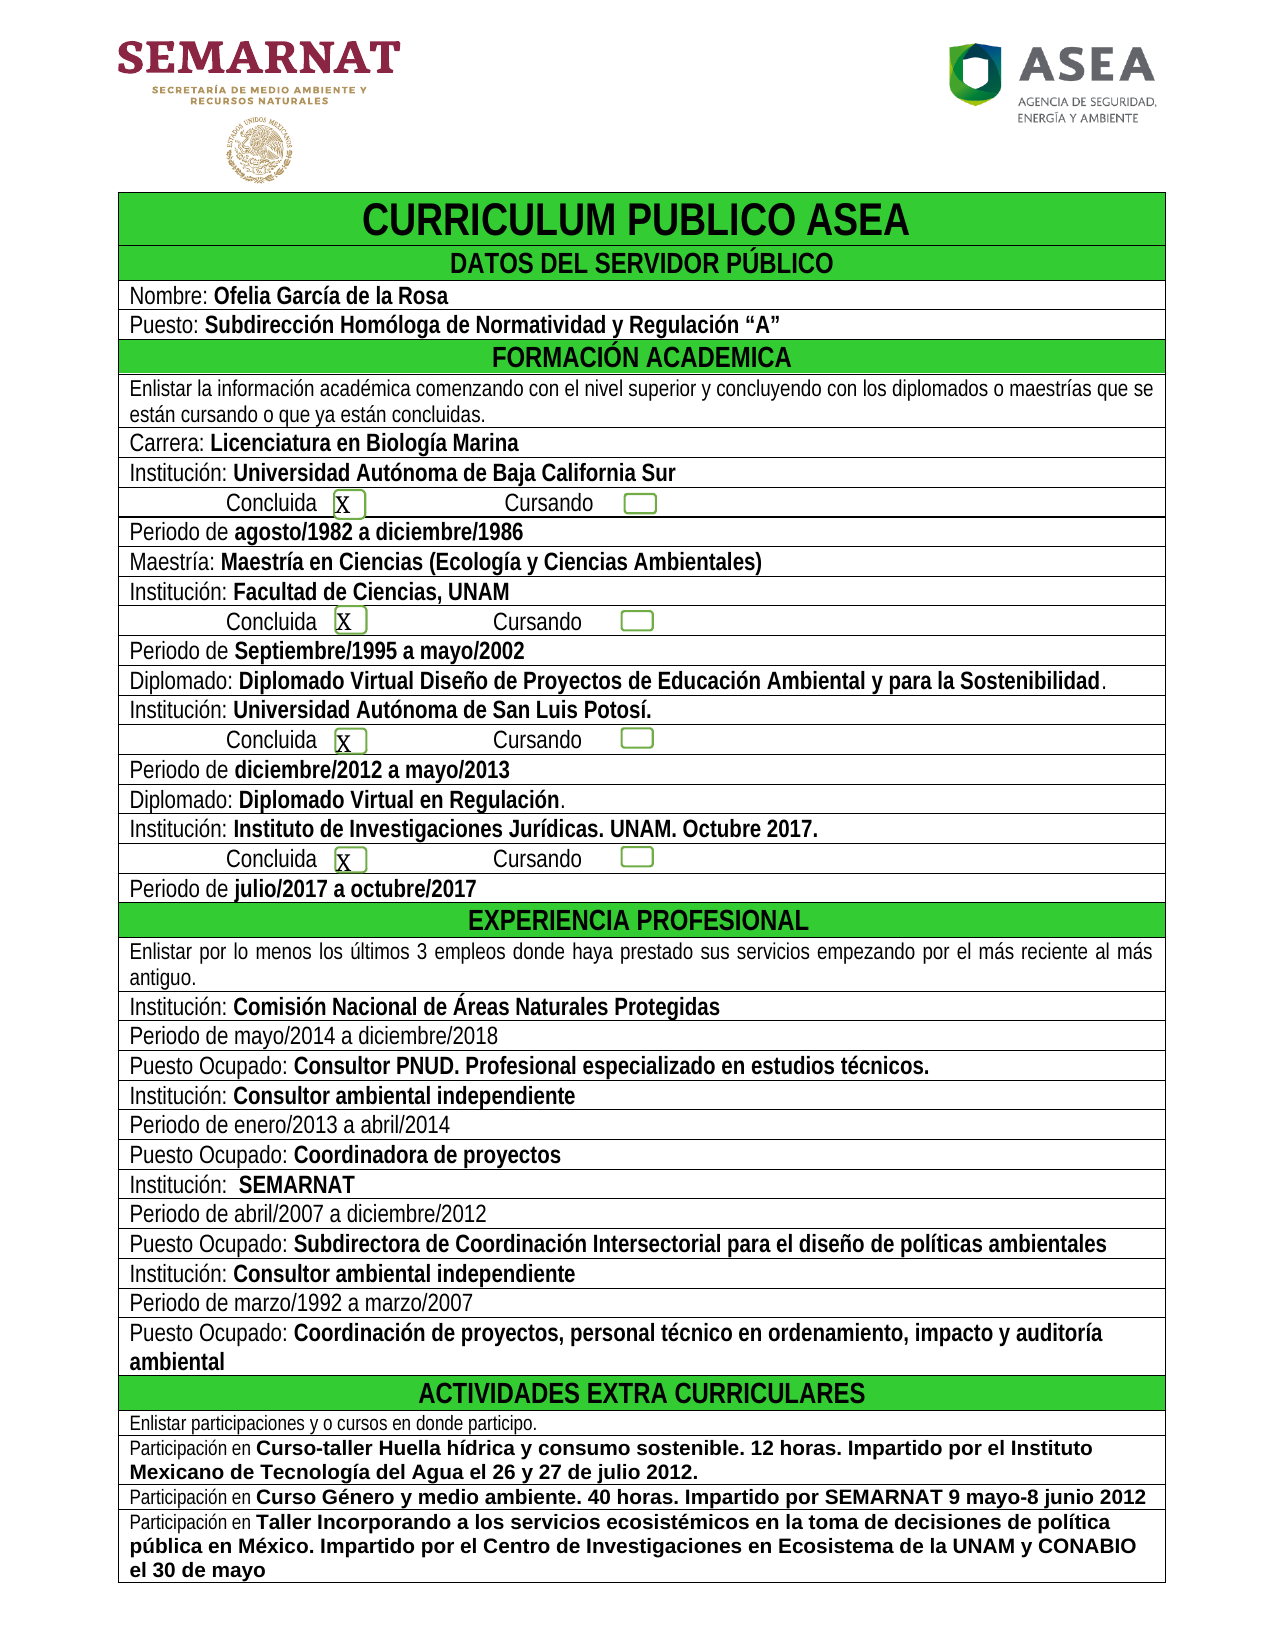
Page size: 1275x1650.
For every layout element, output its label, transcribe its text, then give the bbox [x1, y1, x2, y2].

table_cell Institución: Comisión Nacional de Áreas Naturales Protegidas [119, 992, 1165, 1020]
table_cell Diplomado: Diplomado Virtual en Regulación. [119, 785, 1165, 813]
table_cell Participación en Curso-taller Huella hídrica y consumo sostenible. 12 horas. Impartido por el Instituto Mexicano de Tecnología del Agua el 26 y 27 de julio 2012. [119, 1436, 1165, 1484]
table_cell Maestría: Maestría en Ciencias (Ecología y Ciencias Ambientales) [119, 547, 1165, 576]
table_cell Participación en Curso Género y medio ambiente. 40 horas. Impartido por SEMARNAT 9 mayo-8 junio 2012 [119, 1485, 1165, 1509]
table_cell Periodo de Septiembre/1995 a mayo/2002 [119, 636, 1165, 665]
table_cell Concluida [119, 606, 337, 635]
table_cell Institución: SEMARNAT [119, 1170, 1165, 1198]
table_cell FORMACIÓN ACADEMICA [119, 340, 1165, 373]
table_cell Periodo de enero/2013 a abril/2014 [119, 1110, 1165, 1139]
table_cell Carrera: Licenciatura en Biología Marina [119, 428, 1165, 457]
table_cell DATOS DEL SERVIDOR PÚBLICO [119, 246, 1165, 280]
table_cell Periodo de diciembre/2012 a mayo/2013 [119, 755, 1165, 783]
table_cell Enlistar la información académica comenzando con el nivel superior y concluyendo con los diplomados o maestrías que se están cursando o que ya están concluidas. [119, 375, 1165, 427]
table_cell Diplomado: Diplomado Virtual Diseño de Proyectos de Educación Ambiental y para la Sostenibilidad. [119, 666, 1165, 694]
table_cell Periodo de mayo/2014 a diciembre/2018 [119, 1021, 1165, 1050]
table_cell Participación en Taller Incorporando a los servicios ecosistémicos en la toma de decisiones de política pública en México. Impartido por el Centro de Investigaciones en Ecosistema de la UNAM y CONABIO el 30 de mayo [119, 1510, 1165, 1582]
table_cell Concluida [119, 488, 338, 516]
table_cell Periodo de marzo/1992 a marzo/2007 [119, 1289, 1165, 1317]
table_cell Periodo de agosto/1982 a diciembre/1986 [119, 518, 1165, 546]
table_cell Concluida Cursando [119, 844, 1165, 873]
table_cell Puesto Ocupado: Consultor PNUD. Profesional especializado en estudios técnicos. [119, 1051, 1165, 1079]
table_cell Enlistar participaciones y o cursos en donde participo. [119, 1411, 1165, 1435]
table_cell Institución: Instituto de Investigaciones Jurídicas. UNAM. Octubre 2017. [119, 814, 1165, 843]
table_cell Institución: Facultad de Ciencias, UNAM [119, 577, 1165, 605]
table_cell Cursando [365, 606, 1165, 635]
table_cell Institución: Universidad Autónoma de San Luis Potosí. [119, 696, 1165, 724]
table_header CURRICULUM PUBLICO ASEA [119, 193, 1165, 245]
table_cell Nombre: Ofelia García de la Rosa [119, 281, 1165, 309]
table_cell Cursando [362, 488, 1165, 516]
table_cell Puesto Ocupado: Coordinación de proyectos, personal técnico en ordenamiento, impacto y auditoría ambiental [119, 1318, 1165, 1375]
table_cell Institución: Universidad Autónoma de Baja California Sur [119, 458, 1165, 487]
table_cell Puesto: Subdirección Homóloga de Normatividad y Regulación “A” [119, 310, 1165, 339]
table_cell EXPERIENCIA PROFESIONAL [119, 903, 1165, 937]
table_cell Institución: Consultor ambiental independiente [119, 1081, 1165, 1109]
table_cell Periodo de julio/2017 a octubre/2017 [119, 874, 1165, 902]
table_cell Institución: Consultor ambiental independiente [119, 1259, 1165, 1287]
table_cell ACTIVIDADES EXTRA CURRICULARES [119, 1376, 1165, 1410]
table_cell Puesto Ocupado: Subdirectora de Coordinación Intersectorial para el diseño de políticas ambientales [119, 1229, 1165, 1258]
table_cell Concluida Cursando [119, 725, 1165, 754]
table_cell Periodo de abril/2007 a diciembre/2012 [119, 1199, 1165, 1228]
table_cell Puesto Ocupado: Coordinadora de proyectos [119, 1140, 1165, 1169]
table_cell Enlistar por lo menos los últimos 3 empleos donde haya prestado sus servicios empezando por el más reciente al más antiguo. [119, 938, 1165, 991]
